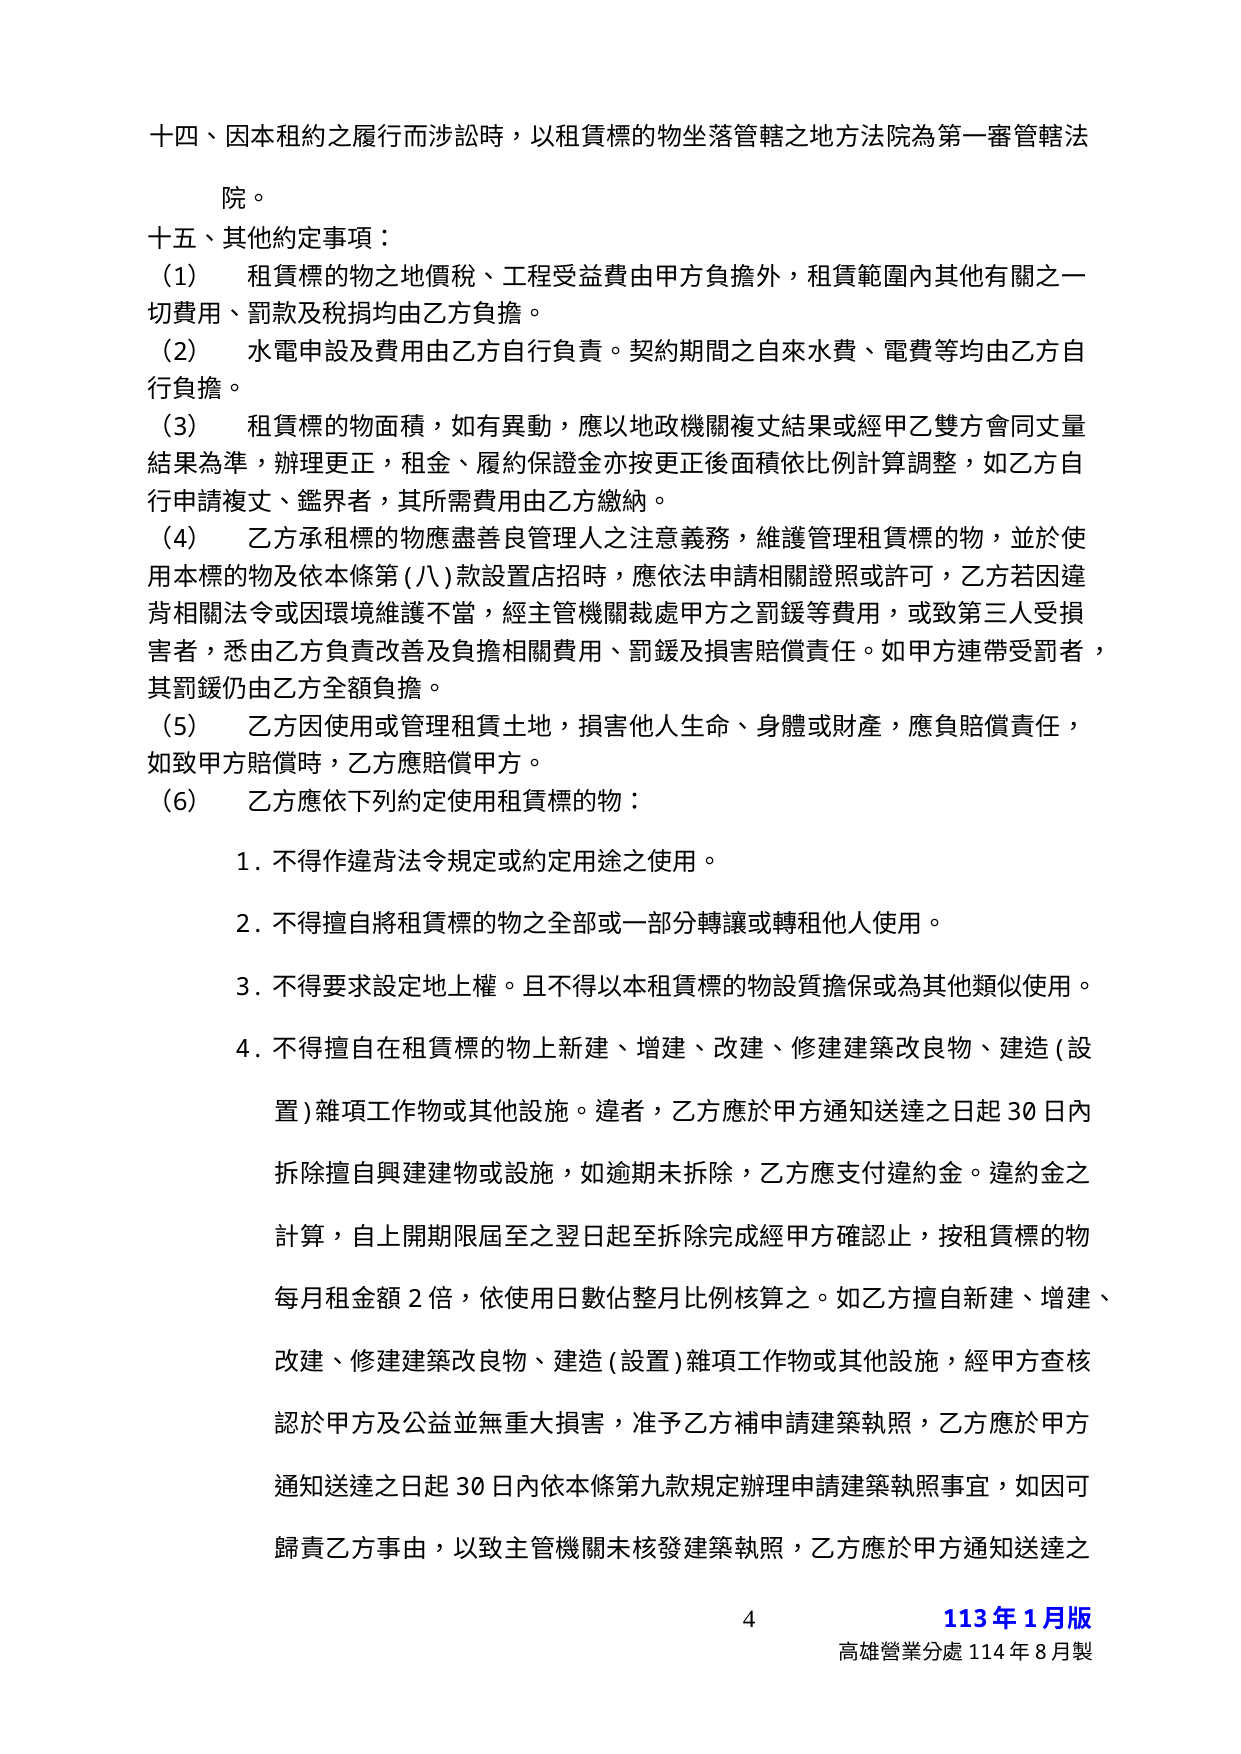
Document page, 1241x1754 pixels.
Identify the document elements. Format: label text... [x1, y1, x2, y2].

list 水電申設及費用由乙方自行負責。契約期間之自來水費、電費等均由乙方自行負擔。 [148, 330, 1087, 405]
text 十五、其他約定事項： [148, 218, 1092, 255]
list 不得擅自將租賃標的物之全部或一部分轉讓或轉租他人使用。 [235, 880, 1092, 943]
text 十四、因本租約之履行而涉訟時，以租賃標的物坐落管轄之地方法院為第一審管轄法院。 [149, 93, 1092, 218]
list 租賃標的物之地價稅、工程受益費由甲方負擔外，租賃範圍內其他有關之一切費用、罰款及稅捐均由乙方負擔。 [148, 255, 1087, 330]
list 乙方因使用或管理租賃土地，損害他人生命、身體或財產，應負賠償責任，如致甲方賠償時，乙方應賠償甲方。 [148, 705, 1087, 780]
list 不得擅自在租賃標的物上新建、增建、改建、修建建築改良物、建造(設置)雜項工作物或其他設施。違者，乙方應於甲方通知送達之日起30日內拆除擅自興建建物或設施，如逾期未拆除，乙方應支付違約金。違約金之計算，自上開期限屆至之翌日起至拆除完成經甲方確認止，按租賃標的物每月租金額2倍，依使用日數佔整月比例核算之。如乙方擅自新建、增建、改建、修建建築改良物、建造(設置)雜項工作物或其他設施，經甲方查核認於甲方及公益並無重大損害，准予乙方補申請建築執照，乙方應於甲方通知送達之日起30日內依本條第九款規定辦理申請建築執照事宜，如因可歸責乙方事由，以致主管機關未核發建築執照，乙方應於甲方通知送達之日起30日內拆除擅自興建建物或設施，回復原約定用途使用。以上如乙方未配合者，甲方得終止租約。租賃土地上地上物如屬違章建築，乙方不得因取得土地承租權而對抗政府之取締。 [235, 1005, 1092, 1568]
list 乙方承租標的物應盡善良管理人之注意義務，維護管理租賃標的物，並於使用本標的物及依本條第(八)款設置店招時，應依法申請相關證照或許可，乙方若因違背相關法令或因環境維護不當，經主管機關裁處甲方之罰鍰等費用，或致第三人受損害者，悉由乙方負責改善及負擔相關費用、罰鍰及損害賠償責任。如甲方連帶受罰者，其罰鍰仍由乙方全額負擔。 [148, 518, 1087, 705]
list 不得作違背法令規定或約定用途之使用。 [235, 818, 1092, 880]
list 乙方應依下列約定使用租賃標的物： [148, 780, 1087, 818]
list 不得要求設定地上權。且不得以本租賃標的物設質擔保或為其他類似使用。 [235, 943, 1092, 1005]
list 租賃標的物面積，如有異動，應以地政機關複丈結果或經甲乙雙方會同丈量結果為準，辦理更正，租金、履約保證金亦按更正後面積依比例計算調整，如乙方自行申請複丈、鑑界者，其所需費用由乙方繳納。 [148, 405, 1087, 518]
